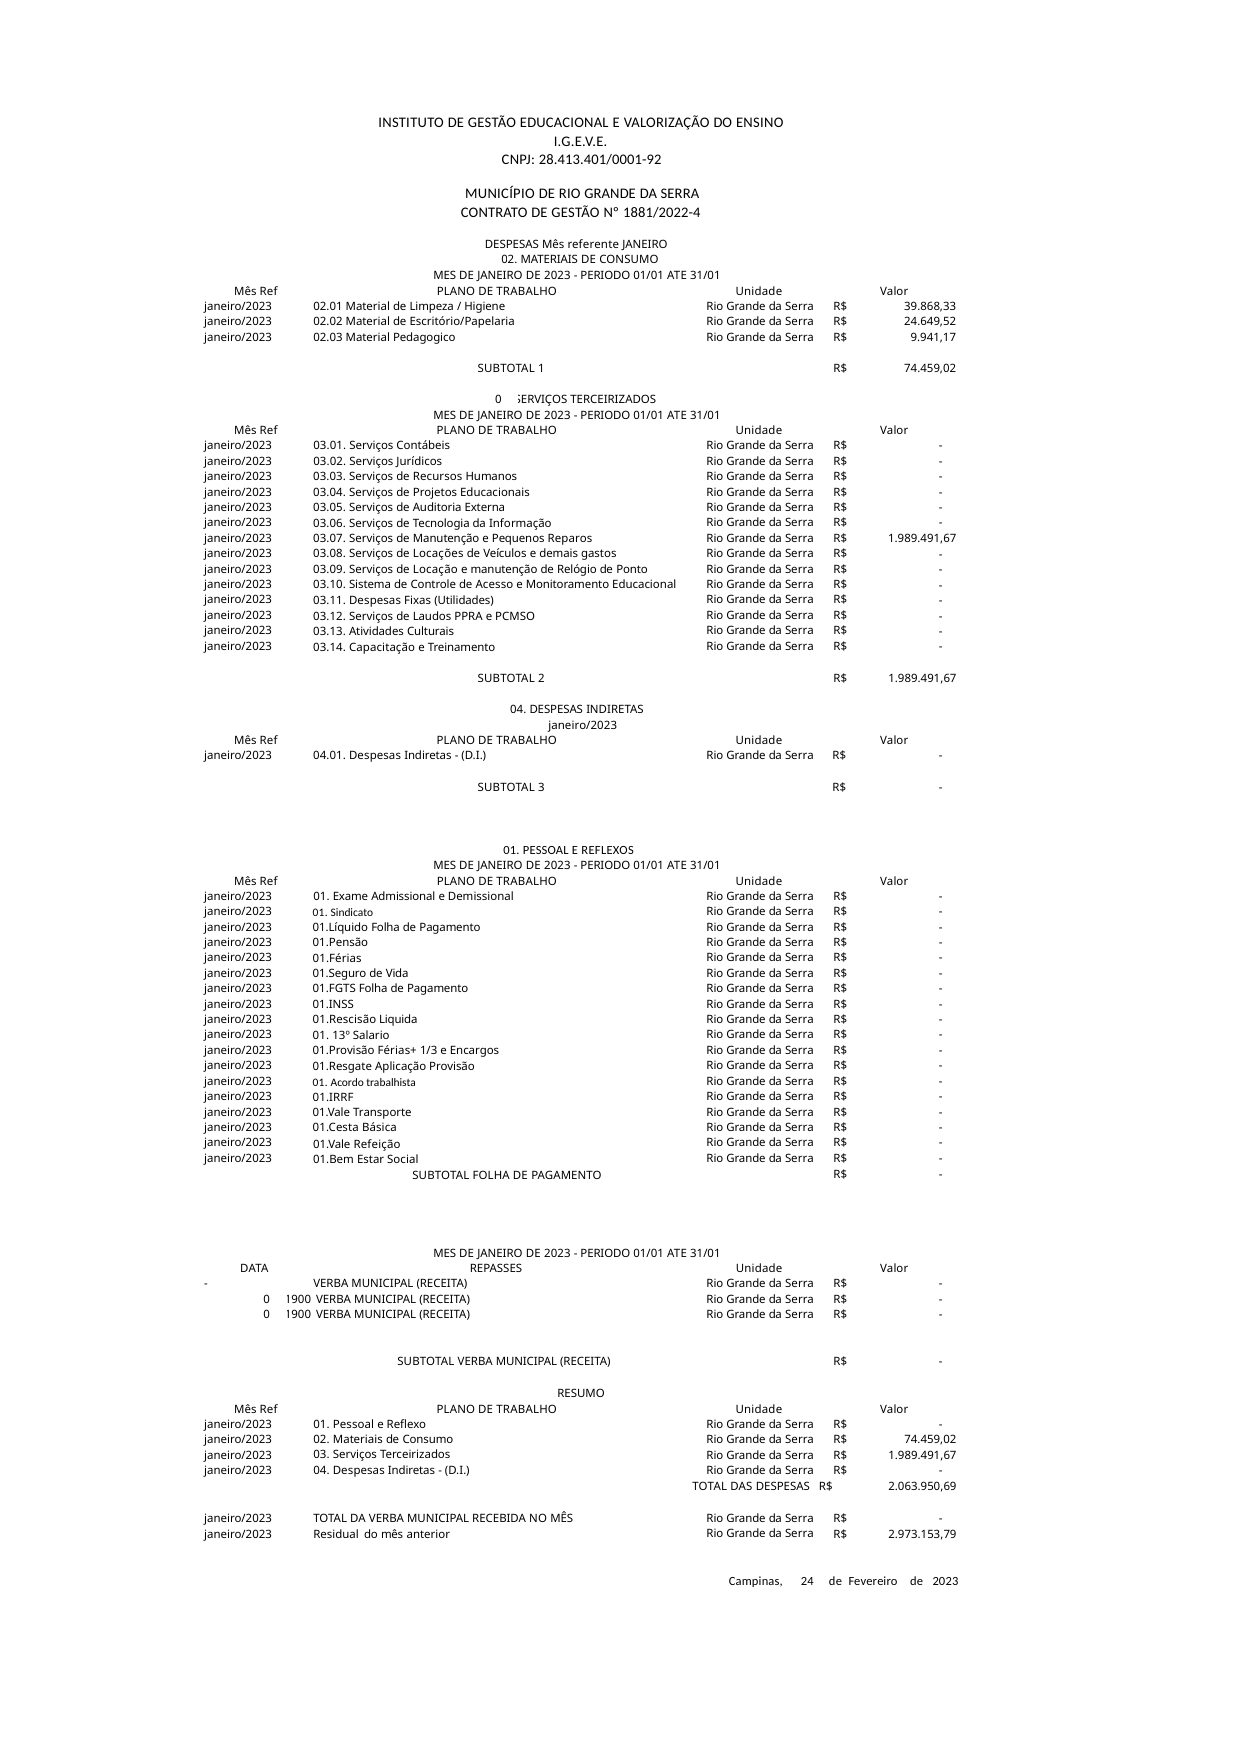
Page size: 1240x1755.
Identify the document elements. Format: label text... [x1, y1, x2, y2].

text R$ [832, 815, 864, 825]
text REPASSES [469, 1264, 736, 1275]
text R$ [833, 331, 865, 344]
text janeiro/2023 [204, 331, 295, 344]
text janeiro/2023 [204, 905, 284, 918]
text 03.08. Serviços de Locações de Veículos e demais gastos [313, 547, 686, 561]
text Residual do mês anterior [313, 1528, 611, 1541]
text - [938, 609, 959, 623]
text - [938, 1059, 959, 1072]
text - [938, 578, 959, 592]
text Rio Grande da Serra [706, 921, 828, 934]
text 4. DESPESAS INDIRETAS [516, 703, 675, 716]
text R$ [833, 439, 865, 452]
text 01.Vale Refeição [313, 1138, 434, 1151]
text 2.063.950,69 [893, 815, 972, 825]
text 01.Resgate Aplicação Provisão [312, 1059, 521, 1073]
text - [938, 1106, 959, 1119]
text 03.04. Serviços de Projetos Educacionais [313, 486, 686, 499]
text R$ [833, 1357, 865, 1368]
text Unidade [735, 876, 799, 887]
text - [938, 548, 959, 561]
text R$ [833, 1512, 865, 1525]
text janeiro/2023 [204, 609, 284, 622]
text R$ [833, 640, 865, 653]
text PLANO DE TRABALHO [436, 736, 590, 747]
text 02.02 Material de Escritório/Papelaria [313, 315, 528, 328]
text 1.989.491,67 [888, 532, 972, 545]
text - [938, 890, 959, 903]
text - [938, 501, 959, 514]
text R$ [832, 749, 864, 762]
text janeiro/2023 [204, 1013, 284, 1026]
text SUBTOTAL 3 [477, 782, 568, 793]
text R$ [833, 593, 865, 607]
text 01.Bem Estar Social [313, 1153, 434, 1166]
text 0 [510, 703, 516, 716]
text janeiro/2023 [204, 1464, 296, 1477]
text - [938, 749, 959, 762]
text Rio Grande da Serra [706, 1418, 829, 1431]
text R$ [833, 1293, 865, 1306]
text - [938, 782, 959, 793]
text 01. Pessoal e Reflexo [313, 1418, 442, 1431]
text R$ [833, 1013, 865, 1026]
text Rio Grande da Serra [706, 315, 829, 328]
text Unidade [735, 1404, 799, 1416]
text R$ [833, 578, 865, 591]
text 01. 13º Salario [312, 1029, 521, 1042]
text R$ [833, 1044, 865, 1057]
text Valor [880, 1264, 926, 1275]
text R$ [833, 455, 865, 468]
text Rio Grande da Serra [706, 486, 828, 499]
text janeiro/2023 [204, 547, 284, 560]
text R$ [833, 547, 865, 560]
text - [938, 1418, 959, 1431]
text 74.459,02 [904, 1433, 973, 1446]
text INSTITUTO DE GESTÃO EDUCACIONAL E VALORIZAÇÃO DO ENSINO [378, 116, 811, 131]
text janeiro/2023 [204, 936, 284, 949]
text R$ [833, 315, 865, 328]
text Rio Grande da Serra [706, 1512, 828, 1525]
text R$ [833, 1106, 865, 1119]
text Rio Grande da Serra [706, 1013, 828, 1026]
text R$ [833, 998, 865, 1011]
text R$ [833, 364, 865, 375]
text R$ [833, 1121, 865, 1134]
text R$ [833, 1028, 865, 1042]
text janeiro/2023 [204, 640, 284, 653]
text 03.13. Atividades Culturais [313, 625, 562, 638]
text janeiro/2023 [204, 501, 284, 514]
text R$ [833, 501, 865, 514]
text R$ [833, 1152, 865, 1165]
text 03.11. Despesas Fixas (Utilidades) [313, 593, 686, 607]
text R$ [832, 782, 864, 793]
text 0 [501, 253, 507, 266]
text janeiro/2023 [204, 951, 284, 964]
text MES DE JANEIRO DE 2023 - PERIODO 01/01 ATE 31/01 [433, 410, 756, 421]
text - [938, 455, 959, 468]
text R$ [833, 532, 865, 545]
text janeiro/2023 [548, 720, 633, 731]
text Rio Grande da Serra [706, 1121, 828, 1134]
text R$ [833, 1169, 865, 1180]
text - [938, 640, 959, 653]
text 1.989.491,67 [888, 674, 973, 685]
text 03.03. Serviços de Recursos Humanos [313, 470, 686, 483]
text R$ [833, 1433, 865, 1446]
text Valor [880, 736, 926, 747]
text 0 [495, 393, 518, 406]
text janeiro/2023 [204, 1433, 296, 1446]
text Valor [880, 1404, 926, 1416]
text MES DE JANEIRO DE 2023 - PERIODO 01/01 ATE 31/01 [433, 861, 756, 872]
text Rio Grande da Serra [706, 1044, 828, 1057]
text 9.941,17 [910, 331, 972, 344]
text 01.Cesta Básica [312, 1121, 521, 1134]
text janeiro/2023 [204, 1121, 284, 1134]
text R$ [833, 470, 865, 483]
text 24.649,52 [904, 315, 972, 328]
text 3. SERVIÇOS TERCEIRIZADOS [518, 393, 694, 406]
text 74.459,02 [904, 364, 972, 375]
text Rio Grande da Serra [706, 1293, 829, 1306]
text R$ [833, 300, 865, 313]
text - [938, 1169, 959, 1180]
text - [938, 470, 959, 483]
text SUBTOTAL 1 + SUBTOTAL 2 + SUBTOTAL 3 [391, 814, 662, 826]
text Rio Grande da Serra [706, 905, 828, 918]
text janeiro/2023 [204, 1028, 284, 1042]
text R$ [833, 516, 865, 529]
text Rio Grande da Serra [706, 749, 828, 762]
text janeiro/2023 [204, 624, 284, 637]
text SUBTOTAL 2 [477, 674, 568, 685]
text TOTALIZADOR [473, 1202, 573, 1213]
text janeiro/2023 [204, 921, 284, 934]
text 03.05. Serviços de Auditoria Externa [313, 501, 686, 514]
text - [938, 1293, 959, 1306]
text R$ [833, 1464, 865, 1477]
text CONTRATO DE GESTÃO Nº 1881/2022-4 [461, 205, 729, 220]
text Mês Ref [234, 1404, 296, 1416]
text - [938, 1075, 959, 1088]
text 01.Seguro de Vida [312, 967, 521, 980]
text R$ [833, 1308, 865, 1321]
text - [938, 936, 959, 949]
text R$ [833, 936, 865, 949]
text - [938, 1013, 959, 1026]
text janeiro/2023 [204, 1512, 284, 1525]
text R$ [833, 890, 865, 903]
text Mês Ref [234, 876, 295, 887]
text PLANO DE TRABALHO [437, 286, 735, 297]
text 04.01. Despesas Indiretas - (D.I.) [313, 749, 590, 762]
text janeiro/2023 [204, 1075, 284, 1088]
text Mês Ref [234, 426, 295, 437]
text Rio Grande da Serra [706, 1308, 829, 1321]
text MES DE JANEIRO DE 2023 - PERIODO 01/01 ATE 31/01 [433, 271, 756, 282]
text Rio Grande da Serra [706, 1448, 829, 1462]
text Rio Grande da Serra [706, 593, 828, 607]
text Rio Grande da Serra [706, 578, 828, 591]
text Rio Grande da Serra [706, 998, 828, 1011]
text Rio Grande da Serra [706, 439, 828, 452]
text 2.973.153,79 [888, 1528, 973, 1541]
text R$ [833, 1528, 865, 1541]
text 01.Férias [312, 952, 521, 965]
text /1/1900 VERBA MUNICIPAL (RECEITA) [287, 1293, 502, 1306]
text - [938, 905, 959, 918]
text Unidade [735, 736, 828, 747]
text Rio Grande da Serra [706, 547, 828, 560]
text janeiro/2023 [204, 315, 295, 328]
text R$ [833, 951, 865, 964]
text TOTAL DA VERBA MUNICIPAL RECEBIDA NO MÊS [313, 1512, 611, 1525]
text 01. Exame Admissional e Demissional [313, 890, 531, 903]
text Rio Grande da Serra [706, 624, 828, 637]
text - [938, 1121, 959, 1134]
text Unidade [735, 426, 799, 437]
text Rio Grande da Serra [706, 640, 828, 653]
text 0 [687, 253, 704, 266]
text - [204, 1277, 225, 1290]
text 01.INSS [312, 998, 521, 1011]
text I.G.E.V.E. [553, 134, 687, 149]
text janeiro/2023 [204, 593, 284, 607]
text janeiro/2023 [204, 1044, 284, 1057]
text VERBA MUNICIPAL (RECEITA) [313, 1277, 502, 1290]
text Rio Grande da Serra [706, 967, 828, 980]
text PLANO DE TRABALHO [436, 1404, 632, 1416]
text 01.Pensão [312, 936, 521, 949]
text Rio Grande da Serra [706, 1433, 829, 1446]
text Mês Ref [234, 286, 295, 297]
text 03.12. Serviços de Laudos PPRA e PCMSO [313, 610, 562, 623]
text R$ [833, 1277, 865, 1290]
text Valor [880, 286, 972, 297]
text - [938, 1464, 973, 1477]
text - [938, 1308, 959, 1321]
text R$ [833, 1090, 865, 1103]
text 0 [263, 1308, 287, 1321]
text - [938, 1090, 959, 1103]
text R$ [833, 905, 865, 918]
text 04. Despesas Indiretas - (D.I.) [313, 1464, 489, 1477]
text - [938, 625, 959, 638]
text Mês Ref [234, 736, 295, 747]
text janeiro/2023 [204, 749, 295, 762]
text R$ [833, 1075, 865, 1088]
text janeiro/2023 [204, 578, 284, 591]
text - [938, 1136, 959, 1149]
text Rio Grande da Serra [706, 982, 828, 995]
text - [938, 921, 959, 934]
text janeiro/2023 [204, 1448, 296, 1462]
text Rio Grande da Serra [706, 1059, 828, 1072]
text - [938, 1028, 959, 1042]
text Rio Grande da Serra [706, 1136, 828, 1149]
text janeiro/2023 [204, 1090, 284, 1103]
text 03.10. Sistema de Controle de Acesso e Monitoramento Educacional [313, 578, 686, 591]
text 03.14. Capacitação e Treinamento [313, 641, 562, 654]
text TOTAL DAS DESPESAS R$ [692, 1482, 871, 1493]
text Valor [880, 426, 926, 437]
text R$ [833, 1136, 865, 1149]
text Rio Grande da Serra [706, 936, 828, 949]
text janeiro/2023 [204, 998, 284, 1011]
text 01.FGTS Folha de Pagamento [312, 982, 521, 996]
text 03. Serviços Terceirizados [313, 1448, 489, 1461]
text R$ [832, 1202, 861, 1213]
text Rio Grande da Serra [706, 455, 828, 468]
text 01.IRRF [312, 1090, 521, 1104]
text - [938, 951, 959, 964]
text Rio Grande da Serra [706, 890, 828, 903]
text Rio Grande da Serra [706, 1277, 829, 1290]
text 01.Rescisão Liquida [312, 1013, 521, 1026]
text janeiro/2023 [204, 300, 295, 313]
text 01.Líquido Folha de Pagamento [312, 921, 521, 934]
text Rio Grande da Serra [706, 609, 828, 622]
text R$ [833, 1418, 865, 1431]
text Rio Grande da Serra [706, 331, 829, 344]
text R$ [833, 982, 865, 995]
text Unidade [735, 286, 799, 297]
text DESPESAS Mês referente JANEIRO [484, 240, 704, 251]
text Rio Grande da Serra [706, 1075, 828, 1088]
text R$ [833, 1448, 865, 1462]
text R$ [833, 486, 865, 499]
text CNPJ: 28.413.401/0001-92 [501, 153, 687, 168]
text 01.Provisão Férias+ 1/3 e Encargos [312, 1044, 521, 1057]
text - [938, 998, 959, 1011]
text 01.Vale Transporte [312, 1106, 521, 1119]
text Rio Grande da Serra [706, 501, 828, 514]
text - [938, 1044, 959, 1057]
text SUBTOTAL FOLHA DE PAGAMENTO [412, 1171, 641, 1182]
text - [938, 1152, 959, 1165]
text janeiro/2023 [204, 1418, 296, 1431]
text 01. Sindicato [312, 907, 390, 919]
text janeiro/2023 [204, 486, 284, 499]
text Rio Grande da Serra [706, 470, 828, 483]
text janeiro/2023 [204, 439, 284, 452]
text - [938, 967, 959, 980]
text Rio Grande da Serra [706, 563, 828, 576]
text DATA [240, 1264, 290, 1275]
text janeiro/2023 [204, 1106, 284, 1119]
text - [938, 1357, 959, 1368]
text Unidade [736, 1264, 799, 1275]
text - [938, 439, 959, 452]
text 1.989.491,67 [888, 1449, 973, 1462]
text SUBTOTAL VERBA MUNICIPAL (RECEITA) [397, 1357, 657, 1368]
text janeiro/2023 [204, 563, 284, 576]
text 03.02. Serviços Jurídicos [313, 455, 467, 468]
text janeiro/2023 [204, 890, 284, 903]
text janeiro/2023 [204, 470, 284, 483]
text 0 [263, 1293, 287, 1306]
text - [938, 594, 959, 607]
text - [938, 1512, 959, 1525]
text Rio Grande da Serra [706, 532, 828, 545]
text Rio Grande da Serra [706, 1028, 828, 1042]
text Rio Grande da Serra [706, 951, 828, 964]
text janeiro/2023 [204, 967, 284, 980]
text 03.09. Serviços de Locação e manutenção de Relógio de Ponto [313, 563, 686, 576]
text R$ [833, 1059, 865, 1072]
text 03.01. Serviços Contábeis [313, 439, 467, 452]
text PLANO DE TRABALHO [437, 876, 735, 887]
text janeiro/2023 [204, 1528, 284, 1541]
text 39.868,33 [904, 300, 972, 313]
text 02.03 Material Pedagogico [313, 331, 528, 344]
text janeiro/2023 [204, 1152, 284, 1165]
text Rio Grande da Serra [706, 1090, 828, 1103]
text 01. Acordo trabalhista [312, 1077, 521, 1088]
text - [938, 486, 959, 499]
text 02. Materiais de Consumo [313, 1433, 489, 1446]
text 03.07. Serviços de Manutenção e Pequenos Reparos [313, 532, 686, 545]
text janeiro/2023 [204, 1136, 284, 1149]
text Rio Grande da Serra [706, 1152, 828, 1165]
text Rio Grande da Serra [706, 1527, 828, 1541]
text janeiro/2023 [204, 516, 284, 529]
text PLANO DE TRABALHO [436, 426, 735, 437]
text 2. MATERIAIS DE CONSUMO [507, 253, 687, 267]
text R$ [833, 967, 865, 980]
text 01. PESSOAL E REFLEXOS [503, 844, 654, 857]
text Rio Grande da Serra [706, 516, 828, 529]
text R$ [833, 563, 865, 576]
text Campinas, 24 de Fevereiro de 2023 [728, 1575, 984, 1588]
text janeiro/2023 [204, 455, 284, 468]
text 03.06. Serviços de Tecnologia da Informação [313, 516, 686, 530]
text 2.063.950,69 [888, 1482, 973, 1493]
text /1/1900 VERBA MUNICIPAL (RECEITA) [287, 1308, 502, 1321]
text RESUMO [557, 1389, 632, 1400]
text SUBTOTAL 1 [477, 364, 694, 375]
text R$ [833, 609, 865, 622]
text R$ [833, 674, 865, 685]
text R$ [833, 624, 865, 637]
text janeiro/2023 [204, 982, 284, 995]
text - [938, 982, 959, 995]
text 2.063.950,69 [893, 1202, 972, 1213]
text Rio Grande da Serra [706, 1464, 829, 1477]
text MUNICÍPIO DE RIO GRANDE DA SERRA [465, 187, 729, 202]
text janeiro/2023 [204, 532, 284, 545]
text - [938, 563, 959, 576]
text Rio Grande da Serra [706, 300, 829, 313]
text 02.01 Material de Limpeza / Higiene [313, 300, 528, 313]
text Rio Grande da Serra [706, 1106, 828, 1119]
text Valor [880, 876, 926, 887]
text MES DE JANEIRO DE 2023 - PERIODO 01/01 ATE 31/01 [433, 1248, 756, 1259]
text - [938, 516, 959, 529]
text - [938, 1277, 959, 1290]
text janeiro/2023 [204, 1059, 284, 1072]
text R$ [833, 921, 865, 934]
